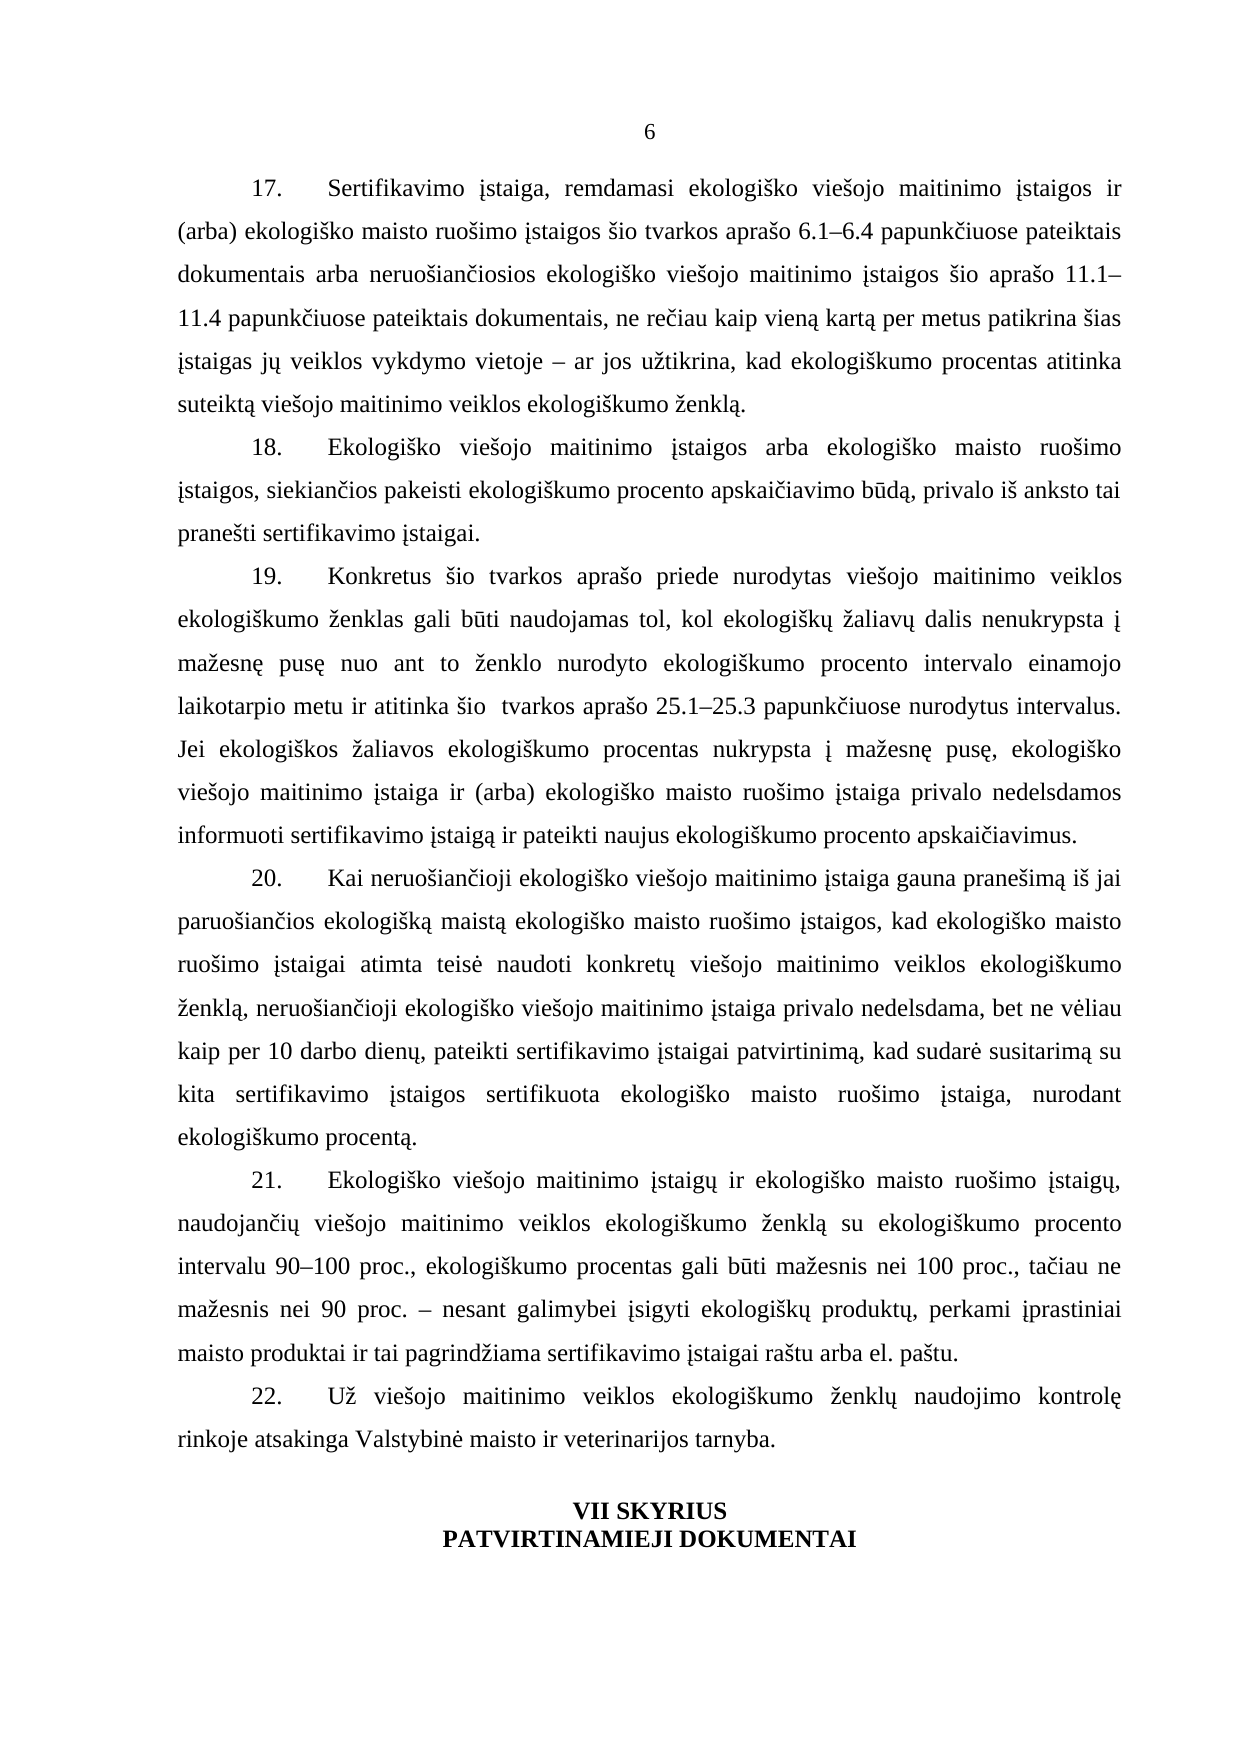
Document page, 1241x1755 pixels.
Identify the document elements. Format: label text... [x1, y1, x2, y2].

text 21. Ekologiško viešojo maitinimo įstaigų ir ekologiško maisto ruošimo įstaigų, naudojančių viešojo maitinimo veiklos ekologiškumo ženklą su ekologiškumo procento intervalu 90–100 proc., ekologiškumo procentas gali būti mažesnis nei 100 proc., tačiau ne mažesnis nei 90 proc. – nesant galimybei įsigyti ekologiškų produktų, perkami įprastiniai maisto produktai ir tai pagrindžiama sertifikavimo įstaigai raštu arba el. paštu. [177, 1165, 1122, 1366]
text Patvirtinamieji dokumentai [177, 1524, 1122, 1553]
text 22. Už viešojo maitinimo veiklos ekologiškumo ženklų naudojimo kontrolę rinkoje atsakinga Valstybinė maisto ir veterinarijos tarnyba. [177, 1381, 1122, 1453]
text 17. Sertifikavimo įstaiga, remdamasi ekologiško viešojo maitinimo įstaigos ir (arba) ekologiško maisto ruošimo įstaigos šio tvarkos aprašo 6.1–6.4 papunkčiuose pateiktais dokumentais arba neruošiančiosios ekologiško viešojo maitinimo įstaigos šio aprašo 11.1–11.4 papunkčiuose pateiktais dokumentais, ne rečiau kaip vieną kartą per metus patikrina šias įstaigas jų veiklos vykdymo vietoje – ar jos užtikrina, kad ekologiškumo procentas atitinka suteiktą viešojo maitinimo veiklos ekologiškumo ženklą. [177, 173, 1122, 418]
text 18. Ekologiško viešojo maitinimo įstaigos arba ekologiško maisto ruošimo įstaigos, siekiančios pakeisti ekologiškumo procento apskaičiavimo būdą, privalo iš anksto tai pranešti sertifikavimo įstaigai. [177, 432, 1122, 547]
text VII SKYRIUS [177, 1496, 1122, 1524]
text 19. Konkretus šio tvarkos aprašo priede nurodytas viešojo maitinimo veiklos ekologiškumo ženklas gali būti naudojamas tol, kol ekologiškų žaliavų dalis nenukrypsta į mažesnę pusę nuo ant to ženklo nurodyto ekologiškumo procento intervalo einamojo laikotarpio metu ir atitinka šio tvarkos aprašo 25.1–25.3 papunkčiuose nurodytus intervalus. Jei ekologiškos žaliavos ekologiškumo procentas nukrypsta į mažesnę pusę, ekologiško viešojo maitinimo įstaiga ir (arba) ekologiško maisto ruošimo įstaiga privalo nedelsdamos informuoti sertifikavimo įstaigą ir pateikti naujus ekologiškumo procento apskaičiavimus. [177, 561, 1122, 849]
text 20. Kai neruošiančioji ekologiško viešojo maitinimo įstaiga gauna pranešimą iš jai paruošiančios ekologišką maistą ekologiško maisto ruošimo įstaigos, kad ekologiško maisto ruošimo įstaigai atimta teisė naudoti konkretų viešojo maitinimo veiklos ekologiškumo ženklą, neruošiančioji ekologiško viešojo maitinimo įstaiga privalo nedelsdama, bet ne vėliau kaip per 10 darbo dienų, pateikti sertifikavimo įstaigai patvirtinimą, kad sudarė susitarimą su kita sertifikavimo įstaigos sertifikuota ekologiško maisto ruošimo įstaiga, nurodant ekologiškumo procentą. [177, 863, 1122, 1151]
